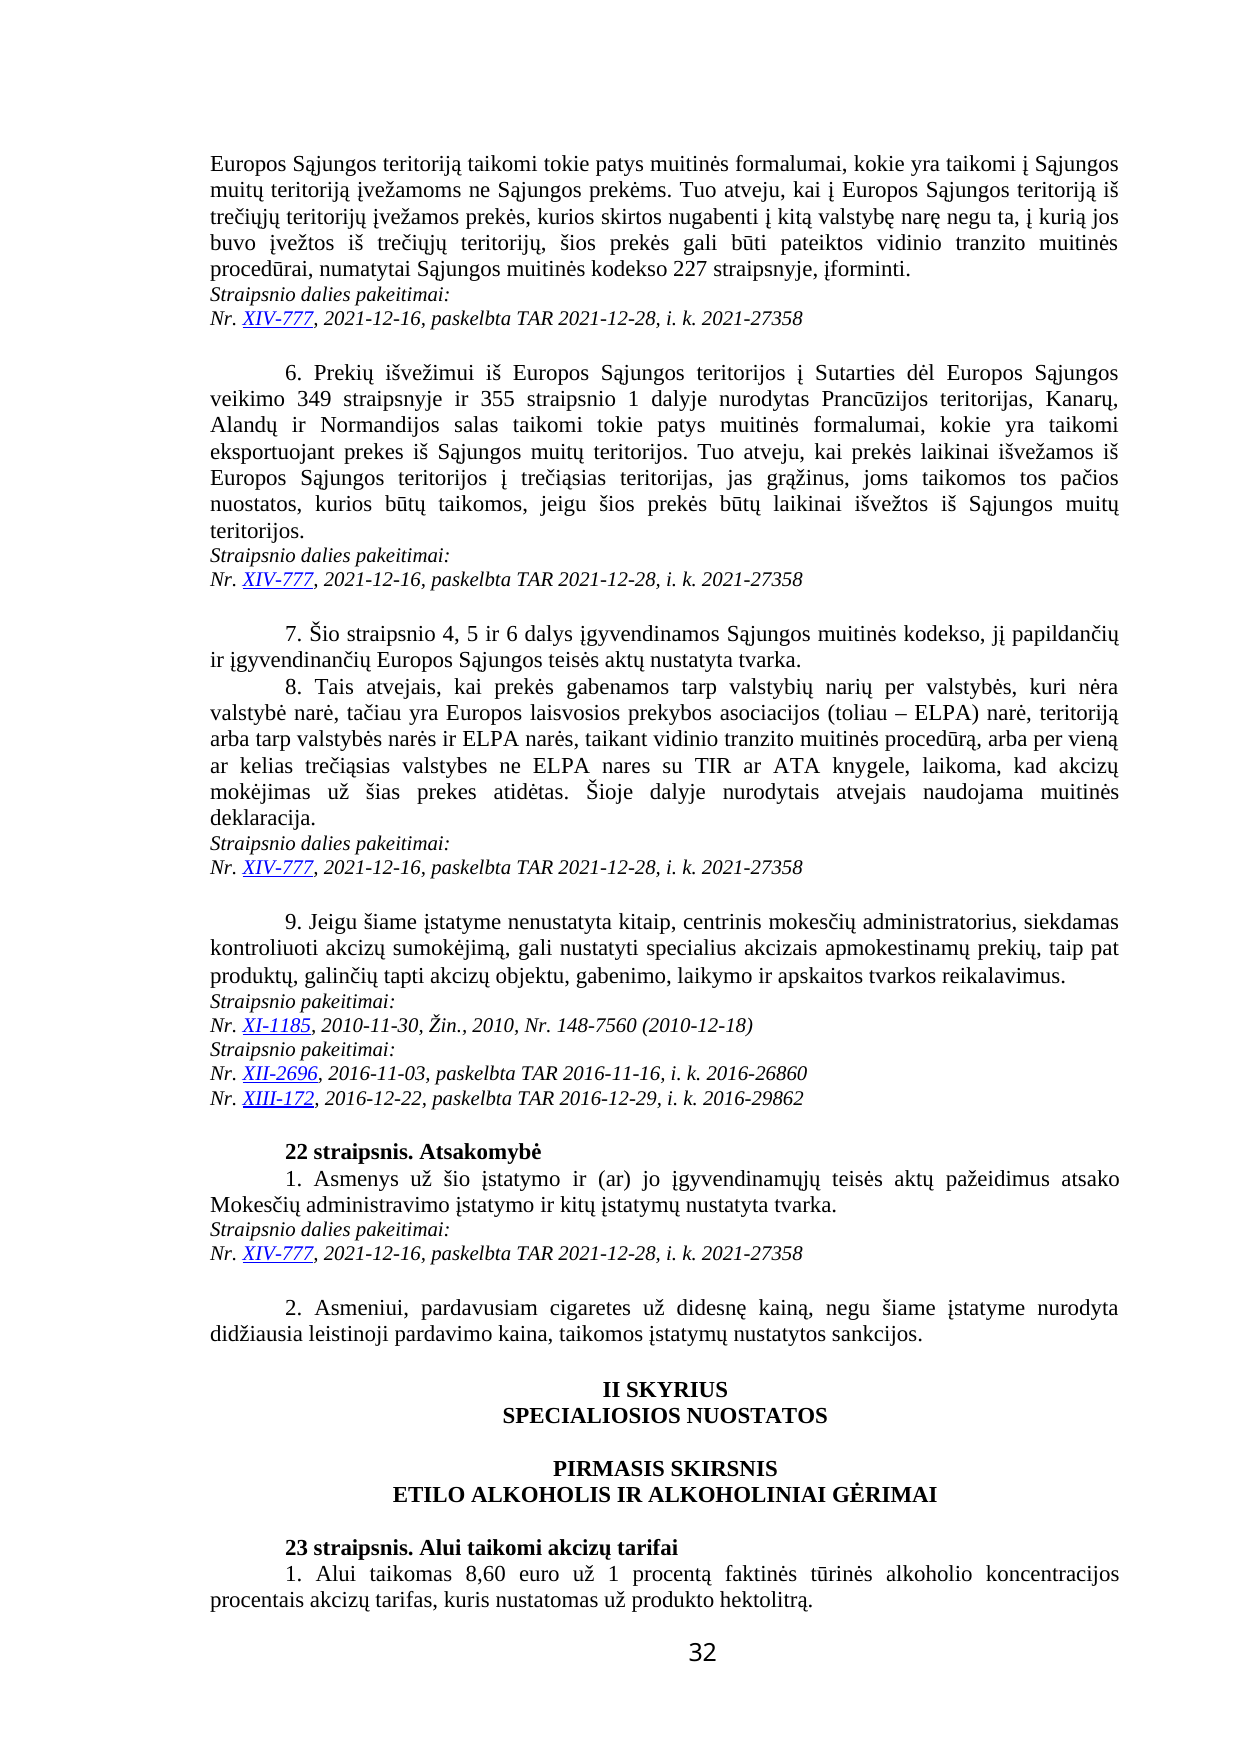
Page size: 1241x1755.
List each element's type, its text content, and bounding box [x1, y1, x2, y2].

text Nr. XIV-777, 2021-12-16, paskelbta TAR 2021-12-28, i. k. 2021-27358 [210, 306, 1120, 330]
text PIRMASIS SKIRSNIS [210, 1455, 1120, 1481]
text 22 straipsnis. Atsakomybė [210, 1138, 1120, 1164]
text Straipsnio dalies pakeitimai: [210, 282, 1120, 306]
text 7. Šio straipsnio 4, 5 ir 6 dalys įgyvendinamos Sąjungos muitinės kodekso, jį papildančių ir įgyvendinančių Europos Sąjungos teisės aktų nustatyta tvarka. [210, 620, 1120, 673]
text ETILO ALKOHOLIS IR ALKOHOLINIAI GĖRIMAI [210, 1481, 1120, 1507]
text Straipsnio dalies pakeitimai: [210, 1217, 1120, 1241]
text Nr. XIV-777, 2021-12-16, paskelbta TAR 2021-12-28, i. k. 2021-27358 [210, 1241, 1120, 1265]
text Nr. XIV-777, 2021-12-16, paskelbta TAR 2021-12-28, i. k. 2021-27358 [210, 567, 1120, 591]
text 6. Prekių išvežimui iš Europos Sąjungos teritorijos į Sutarties dėl Europos Sąjungos veikimo 349 straipsnyje ir 355 straipsnio 1 dalyje nurodytas Prancūzijos teritorijas, Kanarų, Alandų ir Normandijos salas taikomi tokie patys muitinės formalumai, kokie yra taikomi eksportuojant prekes iš Sąjungos muitų teritorijos. Tuo atveju, kai prekės laikinai išvežamos iš Europos Sąjungos teritorijos į trečiąsias teritorijas, jas grąžinus, joms taikomos tos pačios nuostatos, kurios būtų taikomos, jeigu šios prekės būtų laikinai išvežtos iš Sąjungos muitų teritorijos. [210, 359, 1120, 543]
text Nr. XI-1185, 2010-11-30, Žin., 2010, Nr. 148-7560 (2010-12-18) [210, 1013, 1120, 1037]
text Straipsnio dalies pakeitimai: [210, 543, 1120, 567]
text 1. Asmenys už šio įstatymo ir (ar) jo įgyvendinamųjų teisės aktų pažeidimus atsako Mokesčių administravimo įstatymo ir kitų įstatymų nustatyta tvarka. [210, 1164, 1120, 1217]
text 23 straipsnis. Alui taikomi akcizų tarifai [210, 1534, 1120, 1560]
text 9. Jeigu šiame įstatyme nenustatyta kitaip, centrinis mokesčių administratorius, siekdamas kontroliuoti akcizų sumokėjimą, gali nustatyti specialius akcizais apmokestinamų prekių, taip pat produktų, galinčių tapti akcizų objektu, gabenimo, laikymo ir apskaitos tvarkos reikalavimus. [210, 908, 1120, 989]
text Straipsnio dalies pakeitimai: [210, 831, 1120, 855]
text 8. Tais atvejais, kai prekės gabenamos tarp valstybių narių per valstybės, kuri nėra valstybė narė, tačiau yra Europos laisvosios prekybos asociacijos (toliau – ELPA) narė, teritoriją arba tarp valstybės narės ir ELPA narės, taikant vidinio tranzito muitinės procedūrą, arba per vieną ar kelias trečiąsias valstybes ne ELPA nares su TIR ar ATA knygele, laikoma, kad akcizų mokėjimas už šias prekes atidėtas. Šioje dalyje nurodytais atvejais naudojama muitinės deklaracija. [210, 673, 1120, 831]
text II SKYRIUS [210, 1376, 1120, 1402]
text 1. Alui taikomas 8,60 euro už 1 procentą faktinės tūrinės alkoholio koncentracijos procentais akcizų tarifas, kuris nustatomas už produkto hektolitrą. [210, 1560, 1120, 1613]
text Nr. XIII-172, 2016-12-22, paskelbta TAR 2016-12-29, i. k. 2016-29862 [210, 1085, 1120, 1109]
text Nr. XII-2696, 2016-11-03, paskelbta TAR 2016-11-16, i. k. 2016-26860 [210, 1061, 1120, 1085]
text Straipsnio pakeitimai: [210, 1037, 1120, 1061]
text Europos Sąjungos teritoriją taikomi tokie patys muitinės formalumai, kokie yra taikomi į Sąjungos muitų teritoriją įvežamoms ne Sąjungos prekėms. Tuo atveju, kai į Europos Sąjungos teritoriją iš trečiųjų teritorijų įvežamos prekės, kurios skirtos nugabenti į kitą valstybę narę negu ta, į kurią jos buvo įvežtos iš trečiųjų teritorijų, šios prekės gali būti pateiktos vidinio tranzito muitinės procedūrai, numatytai Sąjungos muitinės kodekso 227 straipsnyje, įforminti. [210, 150, 1120, 282]
text 2. Asmeniui, pardavusiam cigaretes už didesnę kainą, negu šiame įstatyme nurodyta didžiausia leistinoji pardavimo kaina, taikomos įstatymų nustatytos sankcijos. [210, 1294, 1120, 1347]
text Straipsnio pakeitimai: [210, 989, 1120, 1013]
text Nr. XIV-777, 2021-12-16, paskelbta TAR 2021-12-28, i. k. 2021-27358 [210, 855, 1120, 879]
text SPECIALIOSIOS NUOSTATOS [210, 1402, 1120, 1428]
